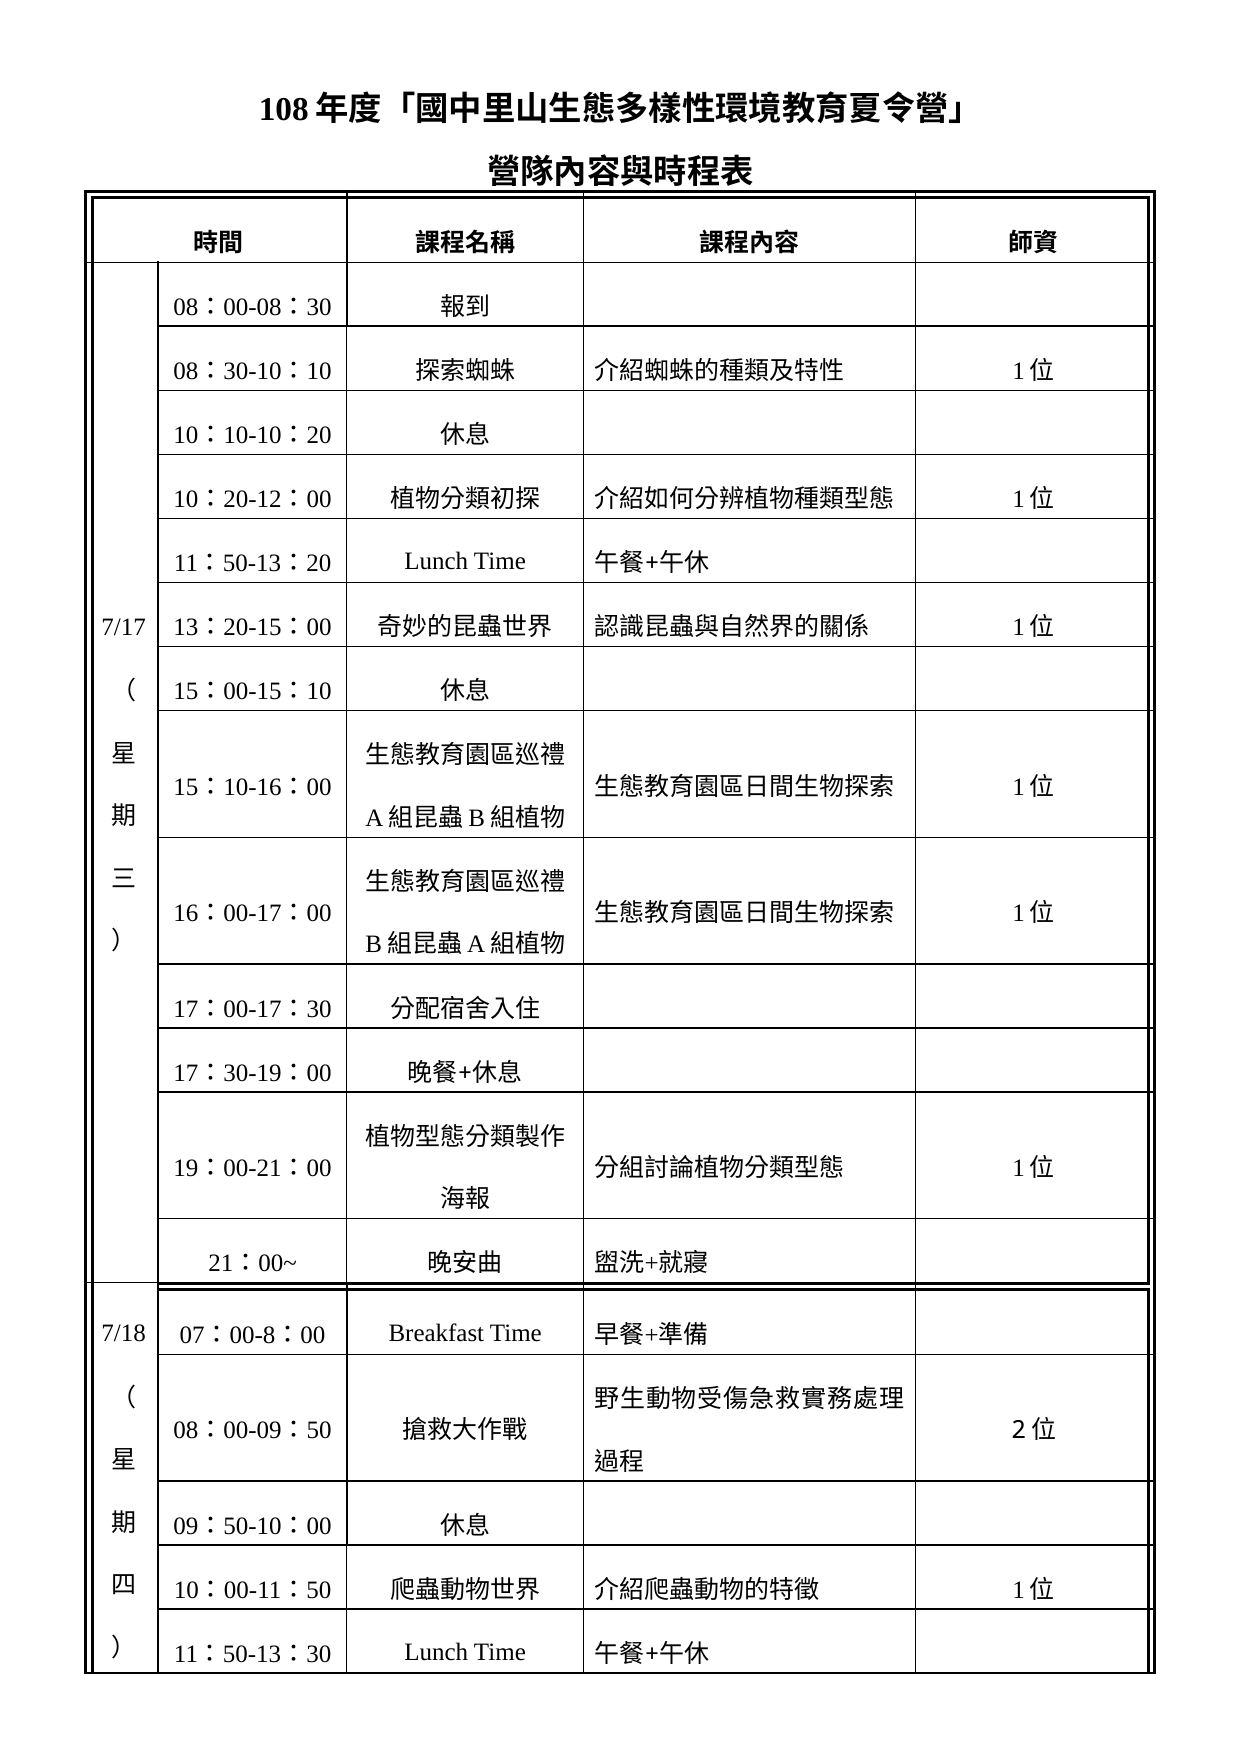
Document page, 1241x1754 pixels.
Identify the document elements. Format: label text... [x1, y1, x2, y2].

table_cell 15：10-16：00 [159, 711, 346, 836]
table_cell [584, 965, 915, 1027]
table_cell 休息 [347, 647, 583, 710]
table_cell [584, 1482, 915, 1544]
table_cell [916, 1610, 1147, 1672]
table_cell 生態教育園區巡禮A組昆蟲B組植物 [347, 711, 583, 836]
table_cell [916, 1282, 1151, 1353]
table_cell 植物型態分類製作海報 [347, 1093, 583, 1218]
table_cell 10：20-12：00 [159, 455, 346, 518]
table_header 時間 [89, 193, 346, 261]
table_cell Lunch Time [347, 1610, 583, 1672]
table_cell 17：00-17：30 [159, 965, 346, 1027]
table_cell [916, 1029, 1147, 1091]
table_cell Breakfast Time [348, 1291, 583, 1353]
table_cell 生態教育園區日間生物探索 [584, 711, 915, 836]
table_cell 7/18 （星期四） [94, 1283, 157, 1672]
table_cell 休息 [347, 391, 583, 453]
table_cell 生態教育園區日間生物探索 [584, 838, 915, 963]
table_cell 早餐+準備 [584, 1291, 915, 1353]
table_cell 1位 [916, 1093, 1147, 1218]
table_cell 盥洗+就寢 [584, 1219, 915, 1282]
table_cell 17：30-19：00 [159, 1029, 346, 1091]
table_cell 15：00-15：10 [159, 647, 346, 710]
text 營隊內容與時程表 [89, 127, 1152, 189]
table_header 課程名稱 [348, 199, 583, 261]
table_cell 11：50-13：20 [159, 519, 346, 582]
table_cell 11：50-13：30 [159, 1610, 346, 1672]
table_cell 1位 [916, 711, 1147, 836]
table_cell 搶救大作戰 [348, 1355, 583, 1480]
table_cell 午餐+午休 [584, 519, 915, 582]
table_cell 16：00-17：00 [159, 838, 346, 963]
table_cell [916, 519, 1147, 582]
table_cell 晚餐+休息 [347, 1029, 583, 1091]
table_header 師資 [916, 193, 1151, 261]
table_cell 野生動物受傷急救實務處理過程 [584, 1355, 915, 1480]
table_cell 分組討論植物分類型態 [584, 1093, 915, 1218]
table_cell 認識昆蟲與自然界的關係 [584, 583, 915, 646]
table_cell 午餐+午休 [584, 1610, 915, 1672]
table_cell 07：00-8：00 [159, 1291, 346, 1353]
text 108年度「國中里山生態多樣性環境教育夏令營」 [89, 64, 1152, 127]
table_cell 08：00-09：50 [159, 1355, 346, 1480]
table_cell 爬蟲動物世界 [347, 1546, 583, 1608]
table_cell 08：00-08：30 [159, 263, 346, 325]
table_cell [584, 1029, 915, 1091]
table_cell 介紹蜘蛛的種類及特性 [584, 327, 915, 389]
table_cell [916, 965, 1147, 1027]
table_cell 介紹爬蟲動物的特徵 [584, 1546, 915, 1608]
table_cell 21：00~ [159, 1219, 346, 1282]
table_cell [584, 391, 915, 453]
table_cell 介紹如何分辨植物種類型態 [584, 455, 915, 518]
table_cell Lunch Time [347, 519, 583, 582]
table_cell 2位 [916, 1355, 1147, 1480]
table_cell 植物分類初探 [347, 455, 583, 518]
table_cell 10：00-11：50 [159, 1546, 346, 1608]
table_cell 7/17 （星期三） [94, 263, 157, 1282]
table_cell 探索蜘蛛 [347, 327, 583, 389]
table_cell 報到 [348, 263, 583, 325]
table_cell [916, 263, 1147, 325]
table_cell 晚安曲 [347, 1219, 583, 1282]
table_cell 19：00-21：00 [159, 1093, 346, 1218]
table_cell [584, 263, 915, 325]
table_cell 09：50-10：00 [159, 1482, 346, 1544]
table_cell 1位 [916, 327, 1147, 389]
table_cell 休息 [348, 1482, 583, 1544]
table_cell [916, 1219, 1147, 1282]
table_cell [916, 1482, 1147, 1544]
table_cell [916, 647, 1147, 710]
table_cell 08：30-10：10 [159, 327, 346, 389]
table_cell [916, 391, 1147, 453]
table_cell [584, 647, 915, 710]
table_cell 奇妙的昆蟲世界 [347, 583, 583, 646]
table_cell 1位 [916, 1546, 1147, 1608]
table_cell 1位 [916, 838, 1147, 963]
table_cell 分配宿舍入住 [347, 965, 583, 1027]
table_cell 1位 [916, 455, 1147, 518]
table_cell 生態教育園區巡禮 B組昆蟲A組植物 [347, 838, 583, 963]
table_cell 1位 [916, 583, 1147, 646]
table_cell 10：10-10：20 [159, 391, 346, 453]
table_cell [916, 1291, 1147, 1353]
table_header 課程內容 [584, 199, 915, 261]
table_cell 13：20-15：00 [159, 583, 346, 646]
